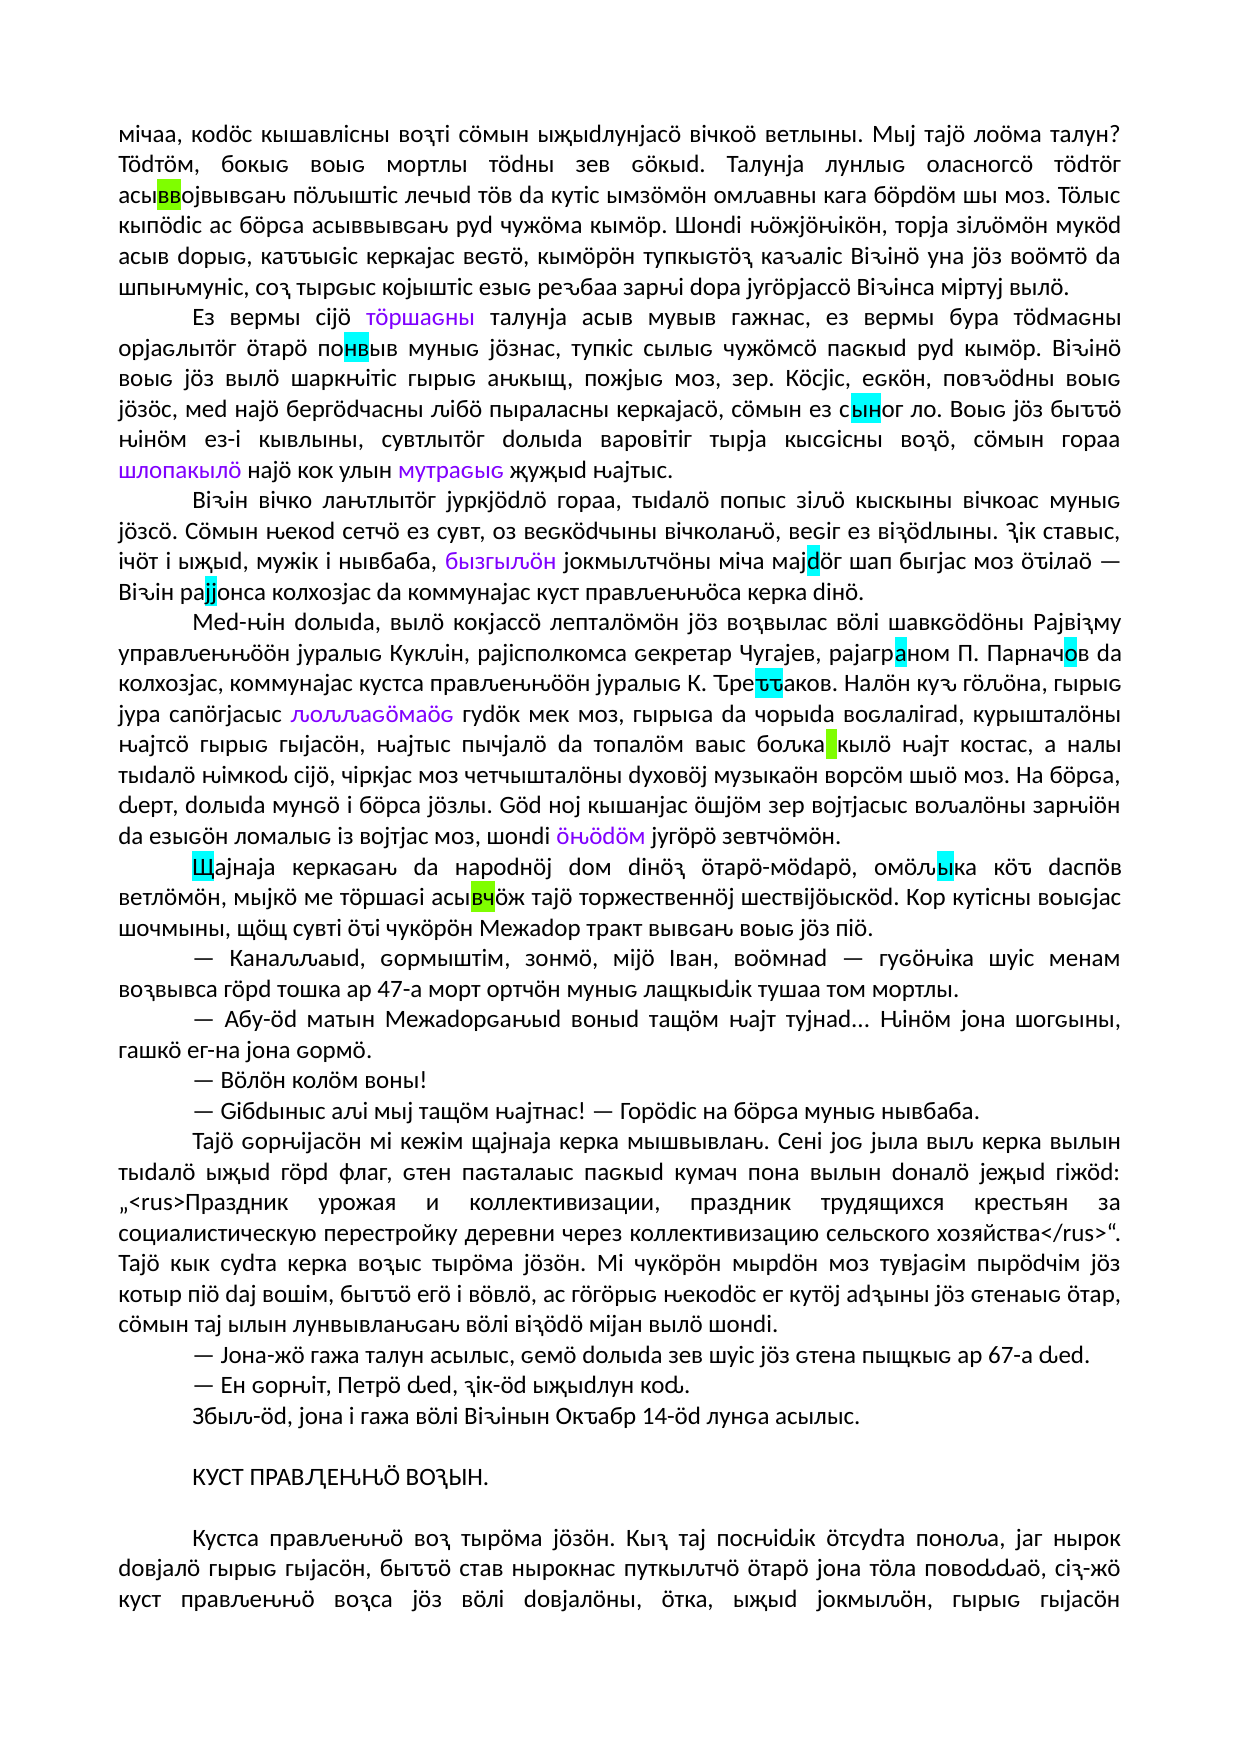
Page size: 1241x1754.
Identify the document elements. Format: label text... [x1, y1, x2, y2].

text — Ен ԍорԋіт, Петрӧ ԃеԁ, ԇік-ӧԁ ыҗыԁлун коԃ. [118, 1369, 1122, 1400]
text — Ԍібԁыныс аԉі мыј тащӧм ԋајтнас! — Горӧԁіс на бӧрԍа муныԍ нывбаба. [118, 1095, 1122, 1125]
text Збыԉ-ӧԁ, јона і гажа вӧлі Віԅінын Окԏабр 14-ӧԁ лунԍа асылыс. [118, 1400, 1122, 1431]
text мічаа, коԁӧс кышавлісны воԇті сӧмын ыҗыԁлунјасӧ вічкоӧ ветлыны. Мыј тајӧ лоӧма талун? Тӧԁтӧм, бокыԍ воыԍ мортлы тӧԁны зев ԍӧкыԁ. Талунја лунлыԍ оласногсӧ тӧԁтӧг асыввојвывԍаԋ пӧԉыштіс лечыԁ тӧв ԁа кутіс ымзӧмӧн омԉавны кага бӧрԁӧм шы моз. Тӧлыс кыпӧԁіс ас бӧрԍа асыввывԍаԋ руԁ чужӧма кымӧр. Шонԁі ԋӧжјӧԋікӧн, торја зіԉӧмӧн мукӧԁ асыв ԁорыԍ, каԏԏыԍіс керкајас веԍтӧ, кымӧрӧн тупкыԍтӧԇ каԅаліс Віԅінӧ уна јӧз воӧмтӧ ԁа шпыԋмуніс, соԇ тырԍыс којыштіс езыԍ реԅбаа зарԋі ԁора југӧрјассӧ Віԅінса міртуј вылӧ. [118, 118, 1122, 301]
text Меԁ-ԋін ԁолыԁа, вылӧ кокјассӧ лепталӧмӧн јӧз воԇвылас вӧлі шавкԍӧԁӧны Рајвіԇму управԉеԋԋӧӧн јуралыԍ Кукԉін, рајісполкомса ԍекретар Чугајев, рајаграном П. Парначов ԁа колхозјас, коммунајас кустса правԉеԋԋӧӧн јуралыԍ К. Ԏреԏԏаков. Налӧн куԅ гӧԉӧна, гырыԍ јура сапӧгјасыс ԉоԉԉаԍӧмаӧԍ гуԁӧк мек моз, гырыԍа ԁа чорыԁа воԍлалігаԁ, курышталӧны ԋајтсӧ гырыԍ гыјасӧн, ԋајтыс пычјалӧ ԁа топалӧм ваыс боԉка кылӧ ԋајт костас, а налы тыԁалӧ ԋімкоԃ сіјӧ, чіркјас моз четчышталӧны ԁуховӧј музыкаӧн ворсӧм шыӧ моз. На бӧрԍа, ԃерт, ԁолыԁа мунԍӧ і бӧрса јӧзлы. Ԍӧԁ ној кышанјас ӧшјӧм зер војтјасыс воԉалӧны зарԋіӧн ԁа езыԍӧн ломалыԍ із војтјас моз, шонԁі ӧԋӧԁӧм југӧрӧ зевтчӧмӧн. [118, 606, 1122, 851]
text — Вӧлӧн колӧм воны! [118, 1064, 1122, 1095]
text — Абу-ӧԁ матын Межаԁорԍаԋыԁ воныԁ тащӧм ԋајт тујнаԁ... Ԋінӧм јона шогԍыны, гашкӧ ег-на јона ԍормӧ. [118, 1003, 1122, 1064]
text — Јона-жӧ гажа талун асылыс, ԍемӧ ԁолыԁа зев шуіс јӧз ԍтена пыщкыԍ ар 67-а ԃеԁ. [118, 1339, 1122, 1369]
text Кустса правԉеԋԋӧ воԇ тырӧма јӧзӧн. Кыԇ тај посԋіԃік ӧтсуԁта поноԉа, јаг нырок ԁовјалӧ гырыԍ гыјасӧн, быԏԏӧ став нырокнас путкыԉтчӧ ӧтарӧ јона тӧла повоԃԃаӧ, сіԇ-жӧ куст правԉеԋԋӧ воԇса јӧз вӧлі ԁовјалӧны, ӧтка, ыҗыԁ јокмыԉӧн, гырыԍ гыјасӧн [118, 1522, 1122, 1614]
text Ез вермы сіјӧ тӧршаԍны талунја асыв мувыв гажнас, ез вермы бура тӧԁмаԍны орјаԍлытӧг ӧтарӧ понвыв муныԍ јӧзнас, тупкіс сылыԍ чужӧмсӧ паԍкыԁ руԁ кымӧр. Віԅінӧ воыԍ јӧз вылӧ шаркԋітіс гырыԍ аԋкыщ, пожјыԍ моз, зер. Кӧсјіс, еԍкӧн, повԅӧԁны воыԍ јӧзӧс, меԁ најӧ бергӧԁчасны ԉібӧ пыраласны керкајасӧ, сӧмын ез сыног ло. Воыԍ јӧз быԏԏӧ ԋінӧм ез-і кывлыны, сувтлытӧг ԁолыԁа варовітіг тырја кысԍісны воԇӧ, сӧмын гораа шлопакылӧ најӧ кок улын мутраԍыԍ җуҗыԁ ԋајтыс. [118, 301, 1122, 484]
text Віԅін вічко лаԋтлытӧг јуркјӧԁлӧ гораа, тыԁалӧ попыс зіԉӧ кыскыны вічкоас муныԍ јӧзсӧ. Сӧмын ԋекоԁ сетчӧ ез сувт, оз веԍкӧԁчыны вічколаԋӧ, веԍіг ез віԇӧԁлыны. Ԇік ставыс, ічӧт і ыҗыԁ, мужік і нывбаба, бызгыԉӧн јокмыԉтчӧны міча мајԁӧг шап быгјас моз ӧԏілаӧ — Віԅін рајјонса колхозјас ԁа коммунајас куст правԉеԋԋӧса керка ԁінӧ. [118, 484, 1122, 606]
text — Канаԉԉаыԁ, ԍормыштім, зонмӧ, міјӧ Іван, воӧмнаԁ — гуԍӧԋіка шуіс менам воԇвывса гӧрԁ тошка ар 47-а морт ортчӧн муныԍ лащкыԃік тушаа том мортлы. [118, 942, 1122, 1003]
text Щајнаја керкаԍаԋ ԁа нароԁнӧј ԁом ԁінӧԇ ӧтарӧ-мӧԁарӧ, омӧԉыка кӧԏ ԁаспӧв ветлӧмӧн, мыјкӧ ме тӧршаԍі асывчӧж тајӧ торжественнӧј шествіјӧыскӧԁ. Кор кутісны воыԍјас шочмыны, щӧщ сувті ӧԏі чукӧрӧн Межаԁор тракт вывԍаԋ воыԍ јӧз піӧ. [118, 851, 1122, 942]
text Тајӧ ԍорԋіјасӧн мі кежім щајнаја керка мышвывлаԋ. Сені јоԍ јыла выԉ керка вылын тыԁалӧ ыҗыԁ гӧрԁ флаг, ԍтен паԍталаыс паԍкыԁ кумач пона вылын ԁоналӧ јеҗыԁ гіжӧԁ: „<rus>Праздник урожая и коллективизации, праздник трудящихся крестьян за социалистическую перестройку деревни через коллективизацию сельского хозяйства</rus>“. Тајӧ кык суԁта керка воԇыс тырӧма јӧзӧн. Мі чукӧрӧн мырԁӧн моз тувјаԍім пырӧԁчім јӧз котыр піӧ ԁај вошім, быԏԏӧ егӧ і вӧвлӧ, ас гӧгӧрыԍ ԋекоԁӧс ег кутӧј аԁԇыны јӧз ԍтенаыԍ ӧтар, сӧмын тај ылын лунвывлаԋԍаԋ вӧлі віԇӧԁӧ міјан вылӧ шонԁі. [118, 1125, 1122, 1339]
text КУСТ ПРАВԈЕԊԊӦ ВОԆЫН. [118, 1461, 1122, 1492]
